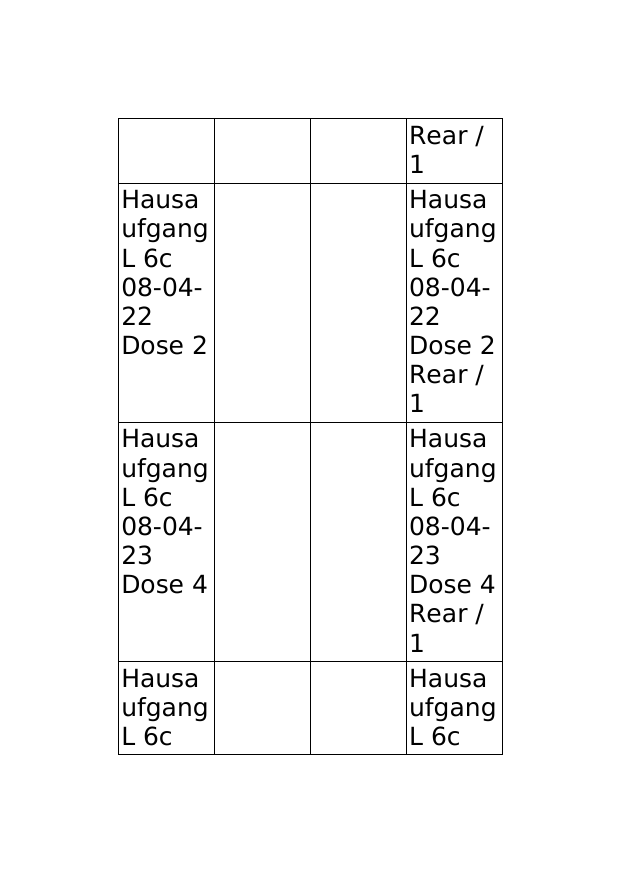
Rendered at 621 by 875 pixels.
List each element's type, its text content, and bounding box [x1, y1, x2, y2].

table_cell Hausaufgang L 6c [119, 662, 214, 754]
table_cell [215, 184, 310, 422]
table_cell Hausaufgang L 6c 08-04-22 Dose 2 Rear / 1 [407, 184, 502, 422]
table_cell Hausaufgang L 6c 08-04-23 Dose 4 [119, 423, 214, 661]
table_cell [215, 662, 310, 754]
table_cell [311, 119, 406, 182]
table_cell Hausaufgang L 6c [407, 662, 502, 754]
table_cell Rear / 1 [407, 119, 502, 182]
table_cell [311, 184, 406, 422]
table_cell [311, 662, 406, 754]
table_cell Hausaufgang L 6c 08-04-23 Dose 4 Rear / 1 [407, 423, 502, 661]
table_cell [215, 423, 310, 661]
table_cell Hausaufgang L 6c 08-04-22 Dose 2 [119, 184, 214, 422]
table_cell [311, 423, 406, 661]
table_cell [215, 119, 310, 182]
table_cell [119, 119, 214, 182]
